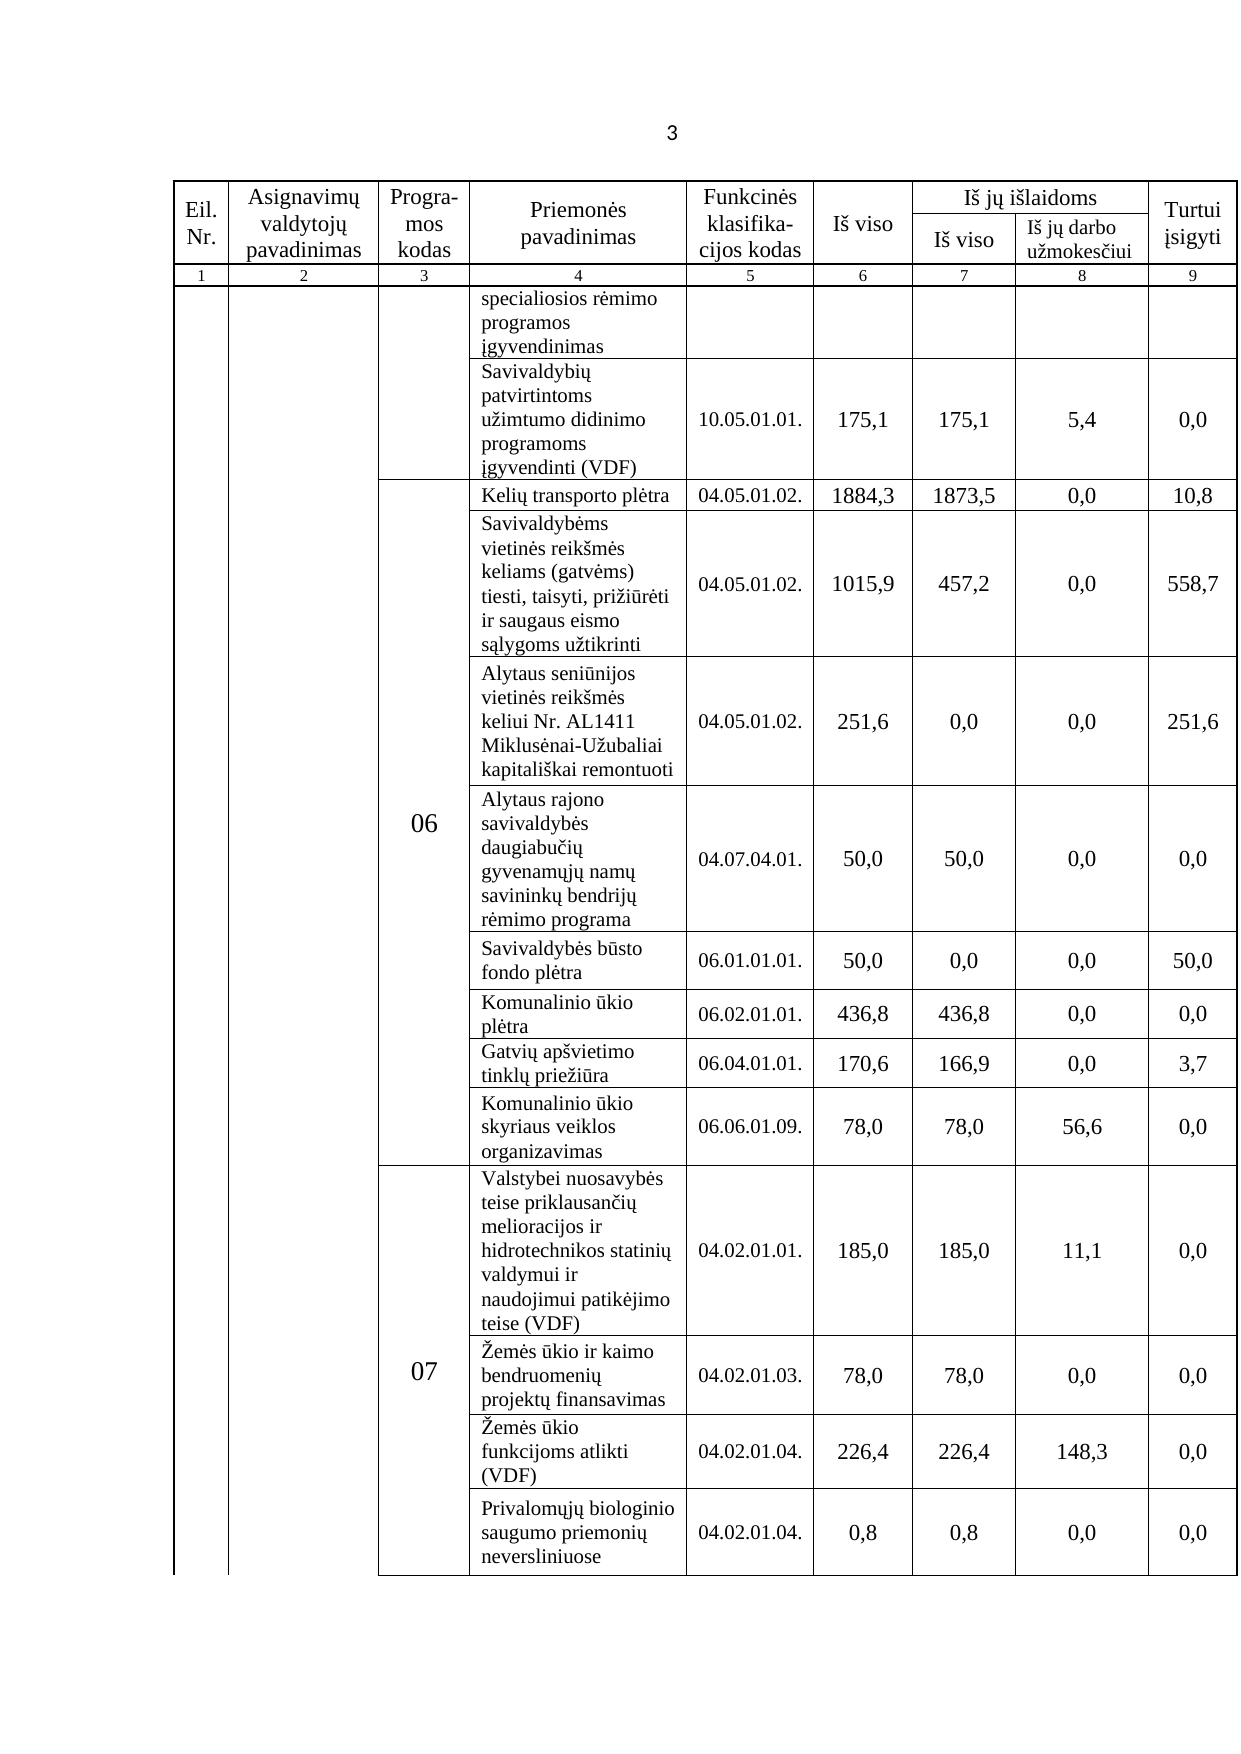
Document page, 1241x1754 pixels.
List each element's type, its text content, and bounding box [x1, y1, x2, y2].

table_cell 9 [1149, 265, 1236, 284]
table_cell 78,0 [814, 1336, 912, 1414]
table_cell Privalomųjų biologinio saugumo priemonių neversliniuose [470, 1489, 686, 1575]
table_cell 06.04.01.01. [687, 1039, 813, 1087]
table_cell 50,0 [814, 932, 912, 989]
table_cell 175,1 [814, 359, 912, 479]
table_cell 185,0 [814, 1166, 912, 1334]
table_header Progra-mos kodas [379, 182, 469, 263]
table_cell 56,6 [1016, 1088, 1148, 1165]
table_cell Iš viso [913, 214, 1015, 263]
table_cell 3 [379, 265, 469, 284]
table_cell 06.01.01.01. [687, 932, 813, 989]
table_header Priemonės pavadinimas [470, 182, 686, 263]
table_cell [229, 287, 378, 1575]
table_cell 78,0 [913, 1088, 1015, 1165]
table_cell 436,8 [913, 990, 1015, 1038]
table_cell 04.02.01.01. [687, 1166, 813, 1334]
table_cell [175, 287, 228, 1575]
table_cell specialiosios rėmimo programos įgyvendinimas [470, 287, 686, 358]
table_cell 175,1 [913, 359, 1015, 479]
table_cell 226,4 [814, 1415, 912, 1487]
table_header Iš jų išlaidoms [913, 182, 1148, 213]
table_cell 1 [175, 265, 228, 284]
table_cell Savivaldybių patvirtintoms užimtumo didinimo programoms įgyvendinti (VDF) [470, 359, 686, 479]
table_cell 1884,3 [814, 480, 912, 510]
table_cell 10.05.01.01. [687, 359, 813, 479]
table_cell 04.02.01.04. [687, 1489, 813, 1575]
table_cell Alytaus seniūnijos vietinės reikšmės keliui Nr. AL1411 Miklusėnai-Užubaliai kapitališkai remontuoti [470, 657, 686, 785]
table_cell 04.05.01.02. [687, 511, 813, 656]
table_cell 0,0 [1016, 1336, 1148, 1414]
table_cell 0,0 [1016, 480, 1148, 510]
table_cell 5 [687, 265, 813, 284]
table_cell Komunalinio ūkio plėtra [470, 990, 686, 1038]
table_cell 185,0 [913, 1166, 1015, 1334]
table_cell 3,7 [1149, 1039, 1236, 1087]
table_cell [1149, 287, 1236, 358]
table_cell 5,4 [1016, 359, 1148, 479]
table_cell 0,0 [1016, 786, 1148, 931]
table_cell 78,0 [913, 1336, 1015, 1414]
table_header Eil. Nr. [175, 182, 228, 263]
table_cell 04.05.01.02. [687, 480, 813, 510]
table_cell 1873,5 [913, 480, 1015, 510]
table_cell 1015,9 [814, 511, 912, 656]
table_cell 0,0 [1016, 1039, 1148, 1087]
table_cell 6 [814, 265, 912, 284]
table_cell 8 [1016, 265, 1148, 284]
table_cell 0,0 [1016, 1489, 1148, 1575]
table_cell 06 [379, 480, 469, 1165]
table_cell 50,0 [913, 786, 1015, 931]
table_cell 0,0 [1149, 359, 1236, 479]
table_cell 0,0 [1149, 1415, 1236, 1487]
table_cell Valstybei nuosavybės teise priklausančių melioracijos ir hidrotechnikos statinių valdymui ir naudojimui patikėjimo teise (VDF) [470, 1166, 686, 1334]
table_cell [687, 287, 813, 358]
table_cell 457,2 [913, 511, 1015, 656]
table_cell 0,0 [1149, 1088, 1236, 1165]
table_cell 50,0 [814, 786, 912, 931]
table_header Turtui įsigyti [1149, 182, 1236, 263]
table_cell 226,4 [913, 1415, 1015, 1487]
table_cell [379, 287, 469, 479]
table_cell 0,0 [913, 657, 1015, 785]
table_cell 0,0 [1149, 786, 1236, 931]
table_cell 0,0 [1149, 990, 1236, 1038]
table_cell 78,0 [814, 1088, 912, 1165]
table_header Funkcinės klasifika-cijos kodas [687, 182, 813, 263]
table_cell Žemės ūkio funkcijoms atlikti (VDF) [470, 1415, 686, 1487]
table_cell Žemės ūkio ir kaimo bendruomenių projektų finansavimas [470, 1336, 686, 1414]
table_cell 07 [379, 1166, 469, 1575]
table_header Iš viso [814, 182, 912, 263]
table_cell 0,0 [913, 932, 1015, 989]
table_cell 06.06.01.09. [687, 1088, 813, 1165]
table_cell 04.07.04.01. [687, 786, 813, 931]
table_cell 0,0 [1149, 1166, 1236, 1334]
table_cell 170,6 [814, 1039, 912, 1087]
table_cell 4 [470, 265, 686, 284]
table_cell 0,8 [814, 1489, 912, 1575]
table_cell 04.02.01.04. [687, 1415, 813, 1487]
table_cell 0,0 [1016, 511, 1148, 656]
table_cell 50,0 [1149, 932, 1236, 989]
table_cell 166,9 [913, 1039, 1015, 1087]
table_cell 148,3 [1016, 1415, 1148, 1487]
table_header Asignavimų valdytojų pavadinimas [229, 182, 378, 263]
table_cell [913, 287, 1015, 358]
table_cell 11,1 [1016, 1166, 1148, 1334]
table_cell 04.05.01.02. [687, 657, 813, 785]
table_cell 10,8 [1149, 480, 1236, 510]
table_cell 7 [913, 265, 1015, 284]
table_cell 0,0 [1149, 1489, 1236, 1575]
table_cell [1016, 287, 1148, 358]
table_cell 436,8 [814, 990, 912, 1038]
table_cell 251,6 [814, 657, 912, 785]
table_cell Kelių transporto plėtra [470, 480, 686, 510]
table_cell Komunalinio ūkio skyriaus veiklos organizavimas [470, 1088, 686, 1165]
table_cell 0,0 [1149, 1336, 1236, 1414]
table_cell 0,8 [913, 1489, 1015, 1575]
table_cell 0,0 [1016, 990, 1148, 1038]
table_cell Savivaldybės būsto fondo plėtra [470, 932, 686, 989]
table_cell 06.02.01.01. [687, 990, 813, 1038]
table_cell 2 [229, 265, 378, 284]
table_cell 04.02.01.03. [687, 1336, 813, 1414]
table_cell [814, 287, 912, 358]
table_cell Alytaus rajono savivaldybės daugiabučių gyvenamųjų namų savininkų bendrijų rėmimo programa [470, 786, 686, 931]
table_cell 0,0 [1016, 932, 1148, 989]
table_cell 251,6 [1149, 657, 1236, 785]
table_cell 0,0 [1016, 657, 1148, 785]
table_cell Gatvių apšvietimo tinklų priežiūra [470, 1039, 686, 1087]
table_cell Iš jų darbo užmokesčiui [1016, 214, 1148, 263]
table_cell 558,7 [1149, 511, 1236, 656]
table_cell Savivaldybėms vietinės reikšmės keliams (gatvėms) tiesti, taisyti, prižiūrėti ir saugaus eismo sąlygoms užtikrinti [470, 511, 686, 656]
